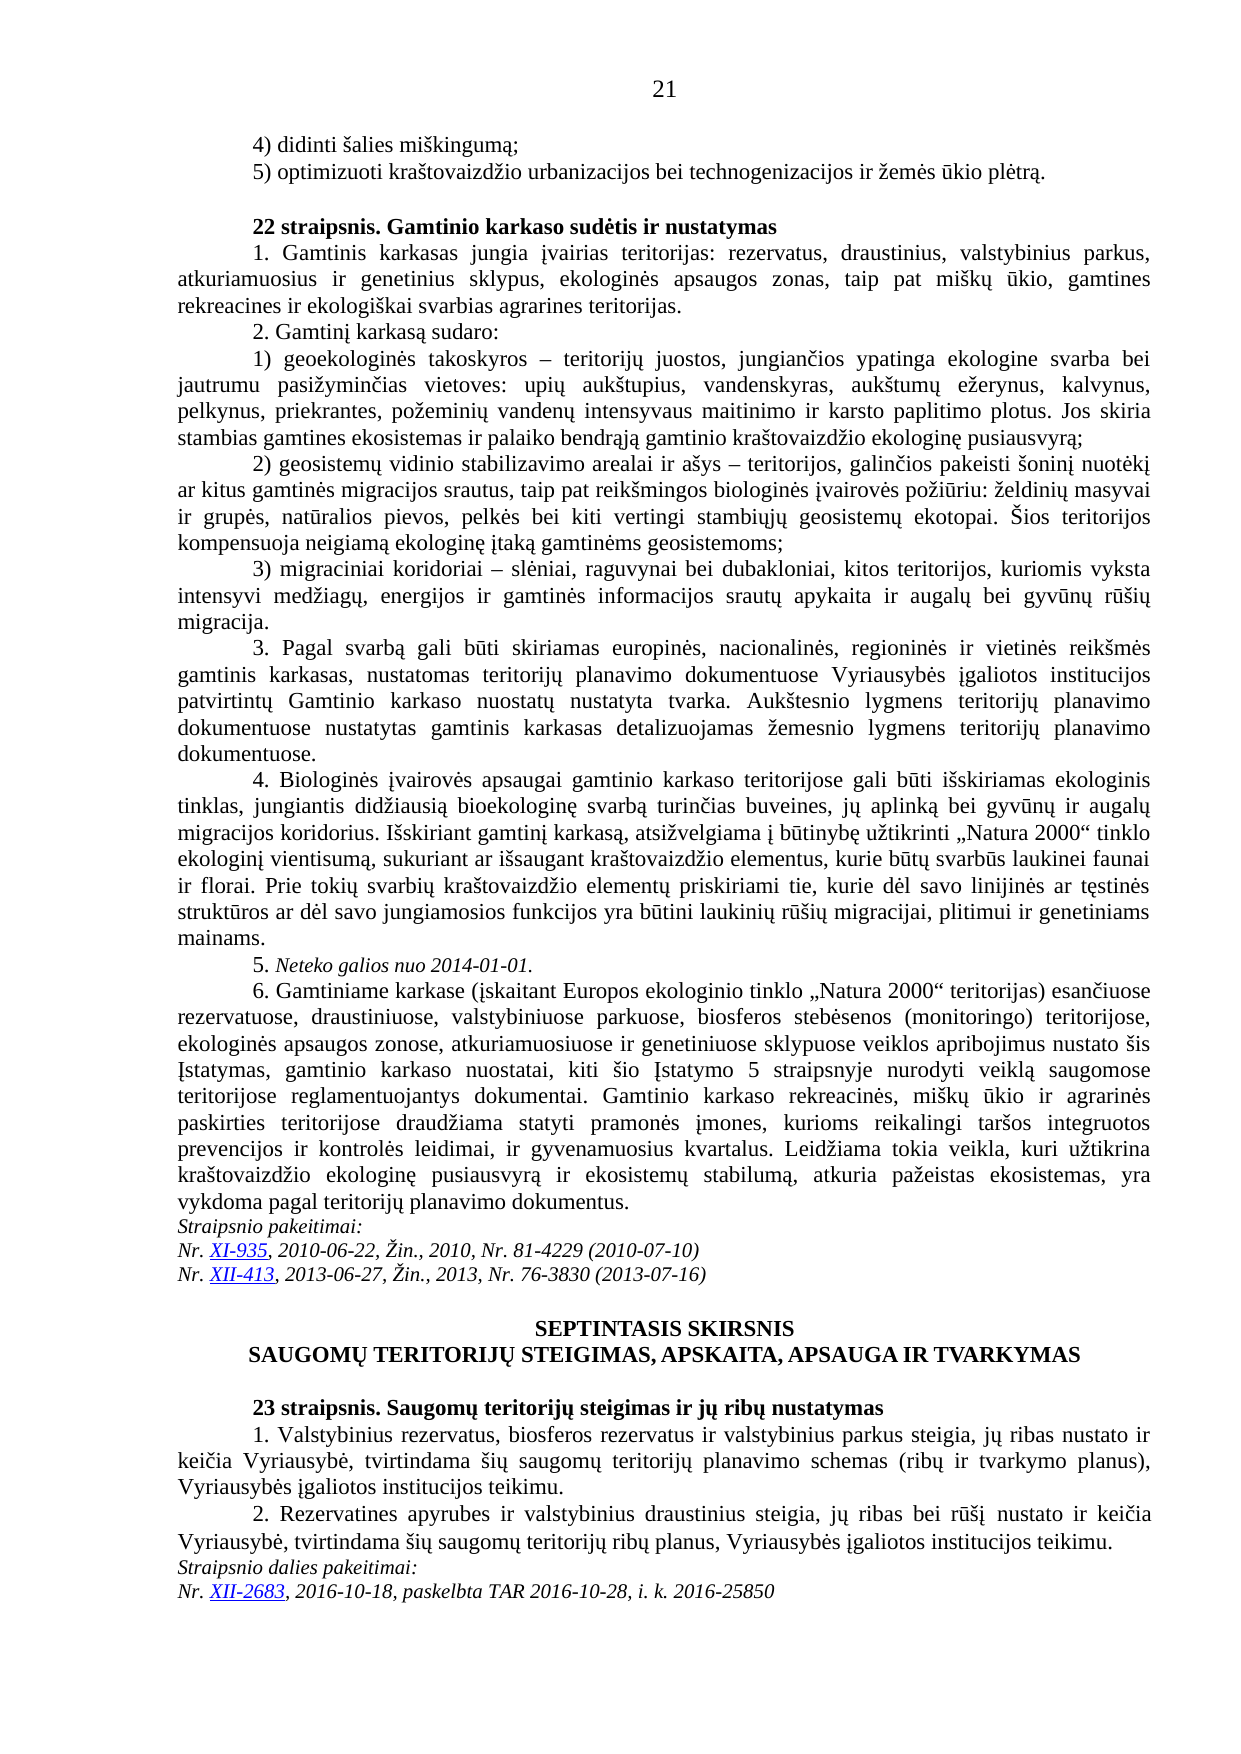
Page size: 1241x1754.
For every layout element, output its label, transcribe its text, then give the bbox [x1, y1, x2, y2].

text 3) migraciniai koridoriai – slėniai, raguvynai bei dubakloniai, kitos teritorijos, kuriomis vyksta intensyvi medžiagų, energijos ir gamtinės informacijos srautų apykaita ir augalų bei gyvūnų rūšių migracija. [177, 555, 1152, 634]
text 5) optimizuoti kraštovaizdžio urbanizacijos bei technogenizacijos ir žemės ūkio plėtrą. [177, 158, 1152, 184]
text 23 straipsnis. Saugomų teritorijų steigimas ir jų ribų nustatymas [177, 1394, 1152, 1421]
subtitle 22 straipsnis. Gamtinio karkaso sudėtis ir nustatymas [177, 213, 1152, 239]
subtitle SAUGOMŲ TERITORIJŲ STEIGIMAS, APSkaita, apsauga IR TVARKYMAS [177, 1342, 1152, 1368]
text 1) geoekologinės takoskyros – teritorijų juostos, jungiančios ypatinga ekologine svarba bei jautrumu pasižyminčias vietoves: upių aukštupius, vandenskyras, aukštumų ežerynus, kalvynus, pelkynus, priekrantes, požeminių vandenų intensyvaus maitinimo ir karsto paplitimo plotus. Jos skiria stambias gamtines ekosistemas ir palaiko bendrąją gamtinio kraštovaizdžio ekologinę pusiausvyrą; [177, 344, 1152, 450]
text 4. Biologinės įvairovės apsaugai gamtinio karkaso teritorijose gali būti išskiriamas ekologinis tinklas, jungiantis didžiausią bioekologinę svarbą turinčias buveines, jų aplinką bei gyvūnų ir augalų migracijos koridorius. Išskiriant gamtinį karkasą, atsižvelgiama į būtinybę užtikrinti „Natura 2000“ tinklo ekologinį vientisumą, sukuriant ar išsaugant kraštovaizdžio elementus, kurie būtų svarbūs laukinei faunai ir florai. Prie tokių svarbių kraštovaizdžio elementų priskiriami tie, kurie dėl savo linijinės ar tęstinės struktūros ar dėl savo jungiamosios funkcijos yra būtini laukinių rūšių migracijai, plitimui ir genetiniams mainams. [177, 766, 1152, 951]
text 2) geosistemų vidinio stabilizavimo arealai ir ašys – teritorijos, galinčios pakeisti šoninį nuotėkį ar kitus gamtinės migracijos srautus, taip pat reikšmingos biologinės įvairovės požiūriu: želdinių masyvai ir grupės, natūralios pievos, pelkės bei kiti vertingi stambiųjų geosistemų ekotopai. Šios teritorijos kompensuoja neigiamą ekologinę įtaką gamtinėms geosistemoms; [177, 450, 1152, 555]
text 2. Rezervatines apyrubes ir valstybinius draustinius steigia, jų ribas bei rūšį nustato ir keičia Vyriausybė, tvirtindama šių saugomų teritorijų ribų planus, Vyriausybės įgaliotos institucijos teikimu. [177, 1500, 1152, 1555]
text 2. Gamtinį karkasą sudaro: [177, 318, 1152, 344]
text 1. Valstybinius rezervatus, biosferos rezervatus ir valstybinius parkus steigia, jų ribas nustato ir keičia Vyriausybė, tvirtindama šių saugomų teritorijų planavimo schemas (ribų ir tvarkymo planus), Vyriausybės įgaliotos institucijos teikimu. [177, 1421, 1152, 1500]
text 6. Gamtiniame karkase (įskaitant Europos ekologinio tinklo „Natura 2000“ teritorijas) esančiuose rezervatuose, draustiniuose, valstybiniuose parkuose, biosferos stebėsenos (monitoringo) teritorijose, ekologinės apsaugos zonose, atkuriamuosiuose ir genetiniuose sklypuose veiklos apribojimus nustato šis Įstatymas, gamtinio karkaso nuostatai, kiti šio Įstatymo 5 straipsnyje nurodyti veiklą saugomose teritorijose reglamentuojantys dokumentai. Gamtinio karkaso rekreacinės, miškų ūkio ir agrarinės paskirties teritorijose draudžiama statyti pramonės įmones, kurioms reikalingi taršos integruotos prevencijos ir kontrolės leidimai, ir gyvenamuosius kvartalus. Leidžiama tokia veikla, kuri užtikrina kraštovaizdžio ekologinę pusiausvyrą ir ekosistemų stabilumą, atkuria pažeistas ekosistemas, yra vykdoma pagal teritorijų planavimo dokumentus. [177, 977, 1152, 1214]
text Straipsnio dalies pakeitimai: [177, 1555, 1152, 1579]
text 4) didinti šalies miškingumą; [177, 131, 1152, 158]
text 5. Neteko galios nuo 2014-01-01. [177, 951, 1152, 977]
text Nr. XII-2683, 2016-10-18, paskelbta TAR 2016-10-28, i. k. 2016-25850 [177, 1579, 1152, 1603]
subtitle Straipsnio pakeitimai: [177, 1214, 1152, 1238]
subtitle SEPTINTASIS SKIRSNIS [177, 1315, 1152, 1342]
text Nr. XI-935, 2010-06-22, Žin., 2010, Nr. 81-4229 (2010-07-10) [177, 1238, 1152, 1262]
text 1. Gamtinis karkasas jungia įvairias teritorijas: rezervatus, draustinius, valstybinius parkus, atkuriamuosius ir genetinius sklypus, ekologinės apsaugos zonas, taip pat miškų ūkio, gamtines rekreacines ir ekologiškai svarbias agrarines teritorijas. [177, 239, 1152, 318]
text Nr. XII-413, 2013-06-27, Žin., 2013, Nr. 76-3830 (2013-07-16) [177, 1262, 1152, 1286]
text 3. Pagal svarbą gali būti skiriamas europinės, nacionalinės, regioninės ir vietinės reikšmės gamtinis karkasas, nustatomas teritorijų planavimo dokumentuose Vyriausybės įgaliotos institucijos patvirtintų Gamtinio karkaso nuostatų nustatyta tvarka. Aukštesnio lygmens teritorijų planavimo dokumentuose nustatytas gamtinis karkasas detalizuojamas žemesnio lygmens teritorijų planavimo dokumentuose. [177, 634, 1152, 766]
